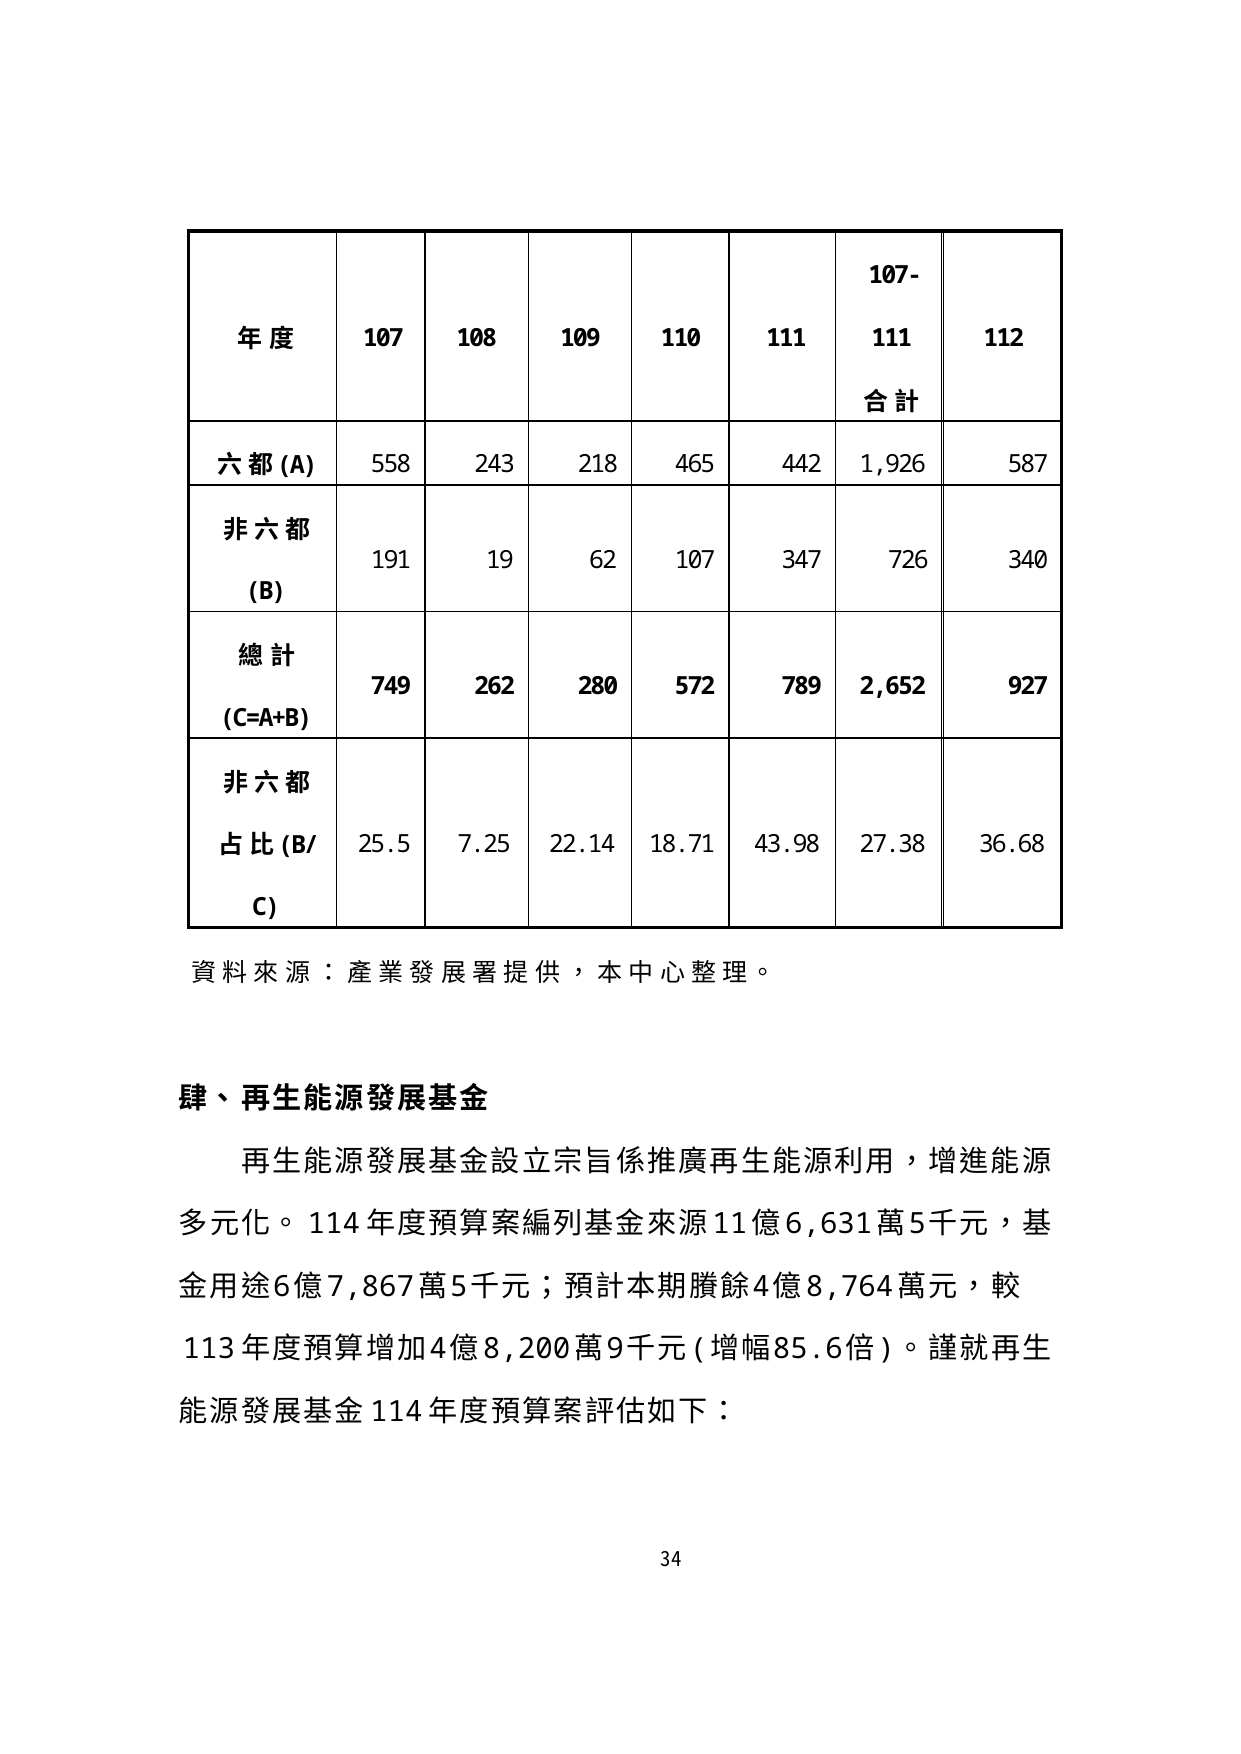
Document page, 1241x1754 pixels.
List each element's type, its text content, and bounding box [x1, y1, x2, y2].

table_cell 262 [426, 612, 528, 737]
text 肆、再生能源發展基金 [177, 1054, 1063, 1117]
table_cell 36.68 [944, 739, 1060, 926]
table_cell 25.5 [337, 739, 424, 926]
table_cell 43.98 [730, 739, 835, 926]
table_cell 243 [426, 422, 528, 484]
text 資料來源：產業發展署提供，本中心整理。 [177, 929, 1063, 992]
table_header 108 [426, 233, 528, 420]
table_cell 789 [730, 612, 835, 737]
table_cell 1,926 [836, 422, 941, 484]
table_cell 927 [944, 612, 1060, 737]
table_cell 107 [632, 486, 728, 611]
table_cell 280 [529, 612, 631, 737]
table_cell 總計(C=A+B) [190, 612, 336, 737]
table_header 年度 [190, 233, 336, 420]
table_cell 572 [632, 612, 728, 737]
table_cell 726 [836, 486, 941, 611]
text 再生能源發展基金設立宗旨係推廣再生能源利用，增進能源多元化。114年度預算案編列基金來源11億6,631萬5千元，基金用途6億7,867萬5千元；預計本期賸餘4億8,764萬元，較113年度預算增加4億8,200萬9千元(增幅85.6倍)。謹就再生能源發展基金114年度預算案評估如下： [177, 1117, 1063, 1429]
table_cell 19 [426, 486, 528, 611]
table_header 107-111 合計 [836, 233, 941, 420]
table_cell 62 [529, 486, 631, 611]
table_cell 27.38 [836, 739, 941, 926]
table_cell 218 [529, 422, 631, 484]
table_cell 442 [730, 422, 835, 484]
table_cell 六都(A) [190, 422, 336, 484]
table_cell 749 [337, 612, 424, 737]
table_cell 347 [730, 486, 835, 611]
table_cell 非六都占比(B/C) [190, 739, 336, 926]
table_header 110 [632, 233, 728, 420]
table_cell 340 [944, 486, 1060, 611]
table_cell 22.14 [529, 739, 631, 926]
table_cell 558 [337, 422, 424, 484]
table_header 111 [730, 233, 835, 420]
table_cell 2,652 [836, 612, 941, 737]
table_cell 非六都(B) [190, 486, 336, 611]
table_cell 7.25 [426, 739, 528, 926]
table_header 112 [944, 233, 1060, 420]
table_header 109 [529, 233, 631, 420]
table_cell 465 [632, 422, 728, 484]
table_cell 191 [337, 486, 424, 611]
table_header 107 [337, 233, 424, 420]
table_cell 18.71 [632, 739, 728, 926]
table_cell 587 [944, 422, 1060, 484]
